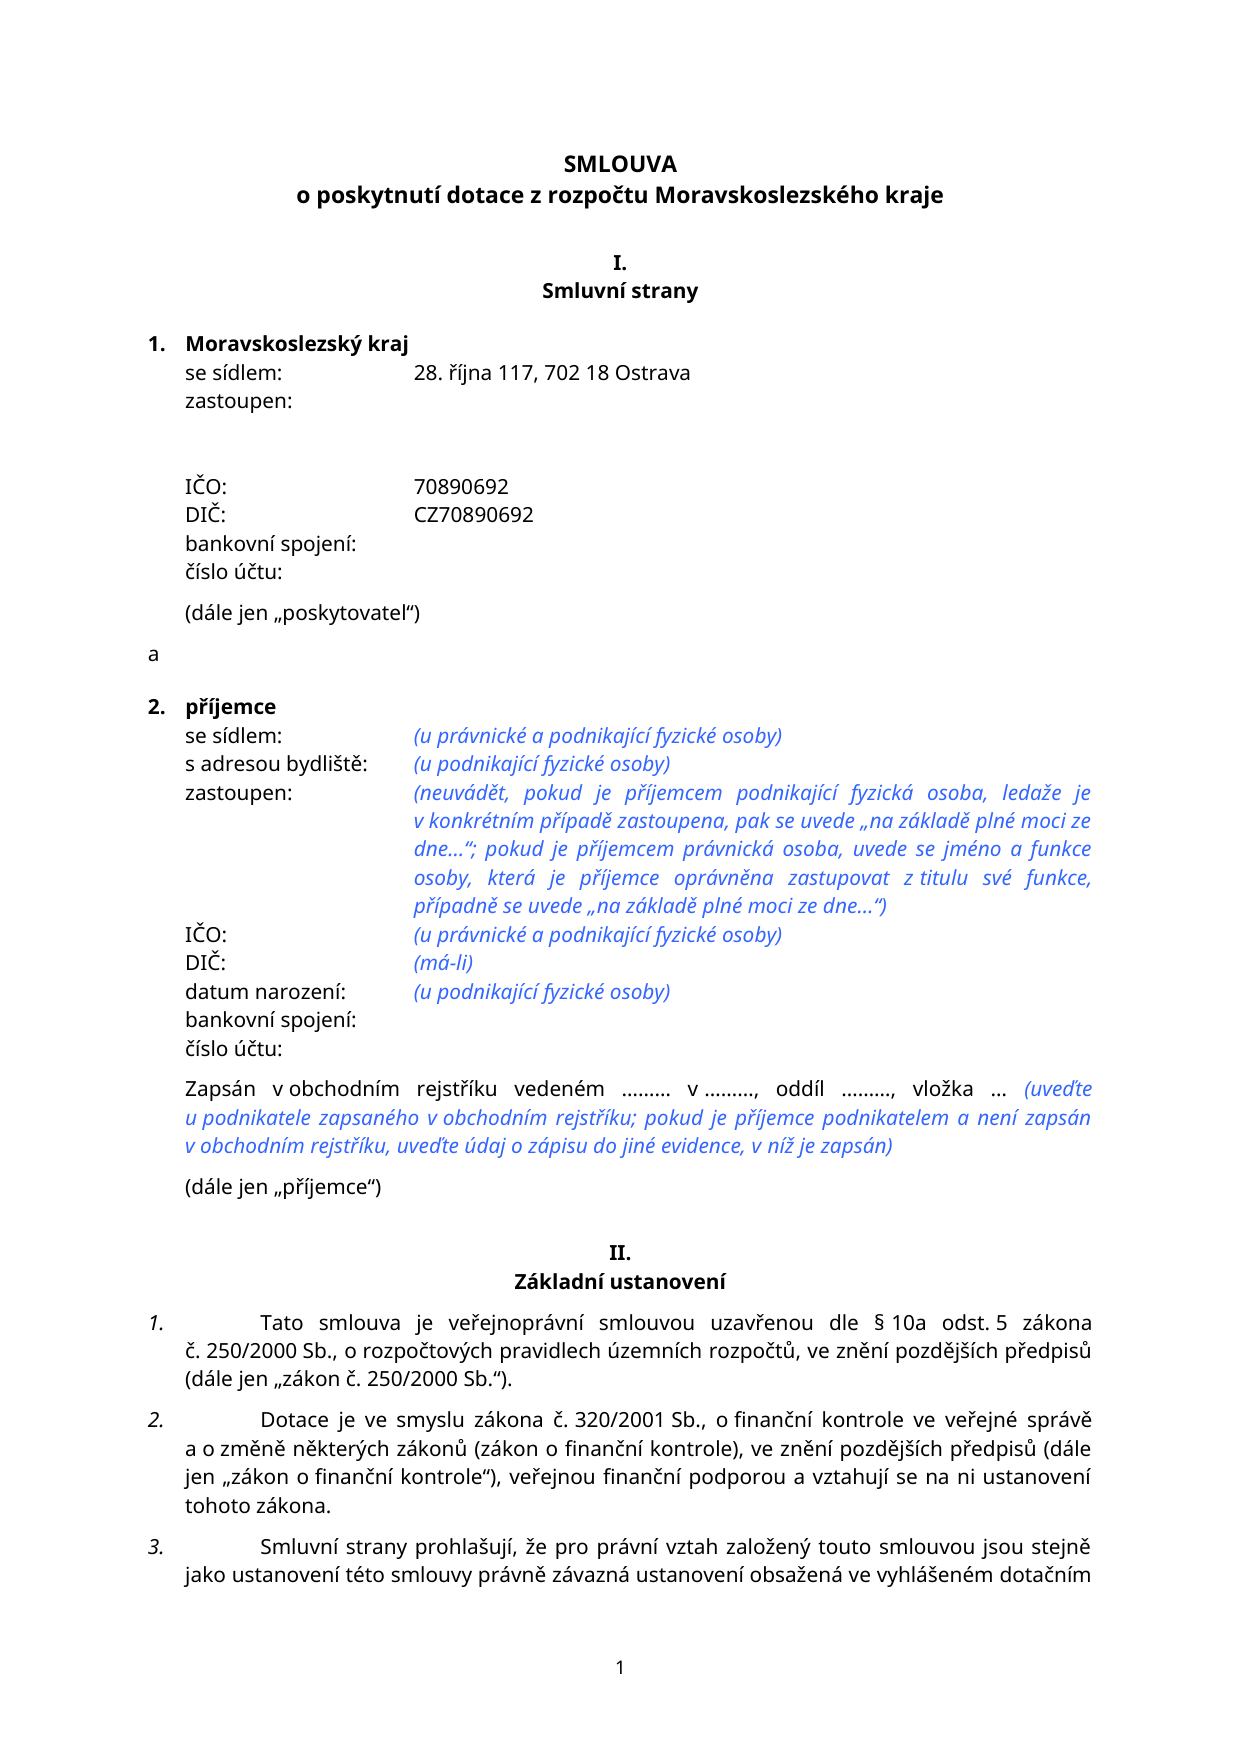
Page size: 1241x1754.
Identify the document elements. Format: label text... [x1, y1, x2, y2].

text DIČ: (má-li) [185, 948, 1092, 977]
subtitle Moravskoslezský kraj [148, 329, 1092, 358]
text (dále jen „poskytovatel“) [185, 598, 1092, 626]
text I. Smluvní strany [148, 248, 1092, 304]
list Tato smlouva je veřejnoprávní smlouvou uzavřenou dle § 10a odst. 5 zákona č. 250/2000 Sb., o rozpočtových pravidlech územních rozpočtů, ve znění pozdějších předpisů (dále jen „zákon č. 250/2000 Sb.“). [148, 1308, 1092, 1393]
list Smluvní strany prohlašují, že pro právní vztah založený touto smlouvou jsou stejně jako ustanovení této smlouvy právně závazná ustanovení obsažená ve vyhlášeném dotačním [148, 1532, 1092, 1589]
text Zapsán v obchodním rejstříku vedeném ……… v ………, oddíl ………, vložka … (uveďte u podnikatele zapsaného v obchodním rejstříku; pokud je příjemce podnikatelem a není zapsán v obchodním rejstříku, uveďte údaj o zápisu do jiné evidence, v níž je zapsán) [185, 1074, 1092, 1160]
text DIČ: CZ70890692 [185, 500, 1092, 529]
text s adresou bydliště: (u podnikající fyzické osoby) [185, 749, 1092, 778]
text IČO: (u právnické a podnikající fyzické osoby) [185, 920, 1092, 948]
text zastoupen: [185, 386, 1092, 415]
text zastoupen: (neuvádět, pokud je příjemcem podnikající fyzická osoba, ledaže je v konkrétním případě zastoupena, pak se uvede „na základě plné moci ze dne…“; pokud je příjemcem právnická osoba, uvede se jméno a funkce osoby, která je příjemce oprávněna zastupovat z titulu své funkce, případně se uvede „na základě plné moci ze dne…“) [185, 778, 1092, 920]
text se sídlem: (u právnické a podnikající fyzické osoby) [185, 721, 1092, 749]
subtitle příjemce [148, 692, 1092, 721]
text bankovní spojení: [185, 1005, 1092, 1034]
text (dále jen „příjemce“) [185, 1172, 1092, 1201]
text a [148, 639, 1092, 667]
text datum narození: (u podnikající fyzické osoby) [185, 977, 1092, 1005]
list Dotace je ve smyslu zákona č. 320/2001 Sb., o finanční kontrole ve veřejné správě a o změně některých zákonů (zákon o finanční kontrole), ve znění pozdějších předpisů (dále jen „zákon o finanční kontrole“), veřejnou finanční podporou a vztahují se na ni ustanovení tohoto zákona. [148, 1406, 1092, 1519]
text se sídlem: 28. října 117, 702 18 Ostrava [185, 358, 1092, 386]
text bankovní spojení: [185, 529, 1092, 557]
text II. Základní ustanovení [148, 1238, 1092, 1295]
text číslo účtu: [185, 1034, 1092, 1062]
text IČO: 70890692 [185, 472, 1092, 500]
subtitle SMLOUVA o poskytnutí dotace z rozpočtu Moravskoslezského kraje [148, 148, 1092, 210]
text číslo účtu: [185, 557, 1092, 586]
